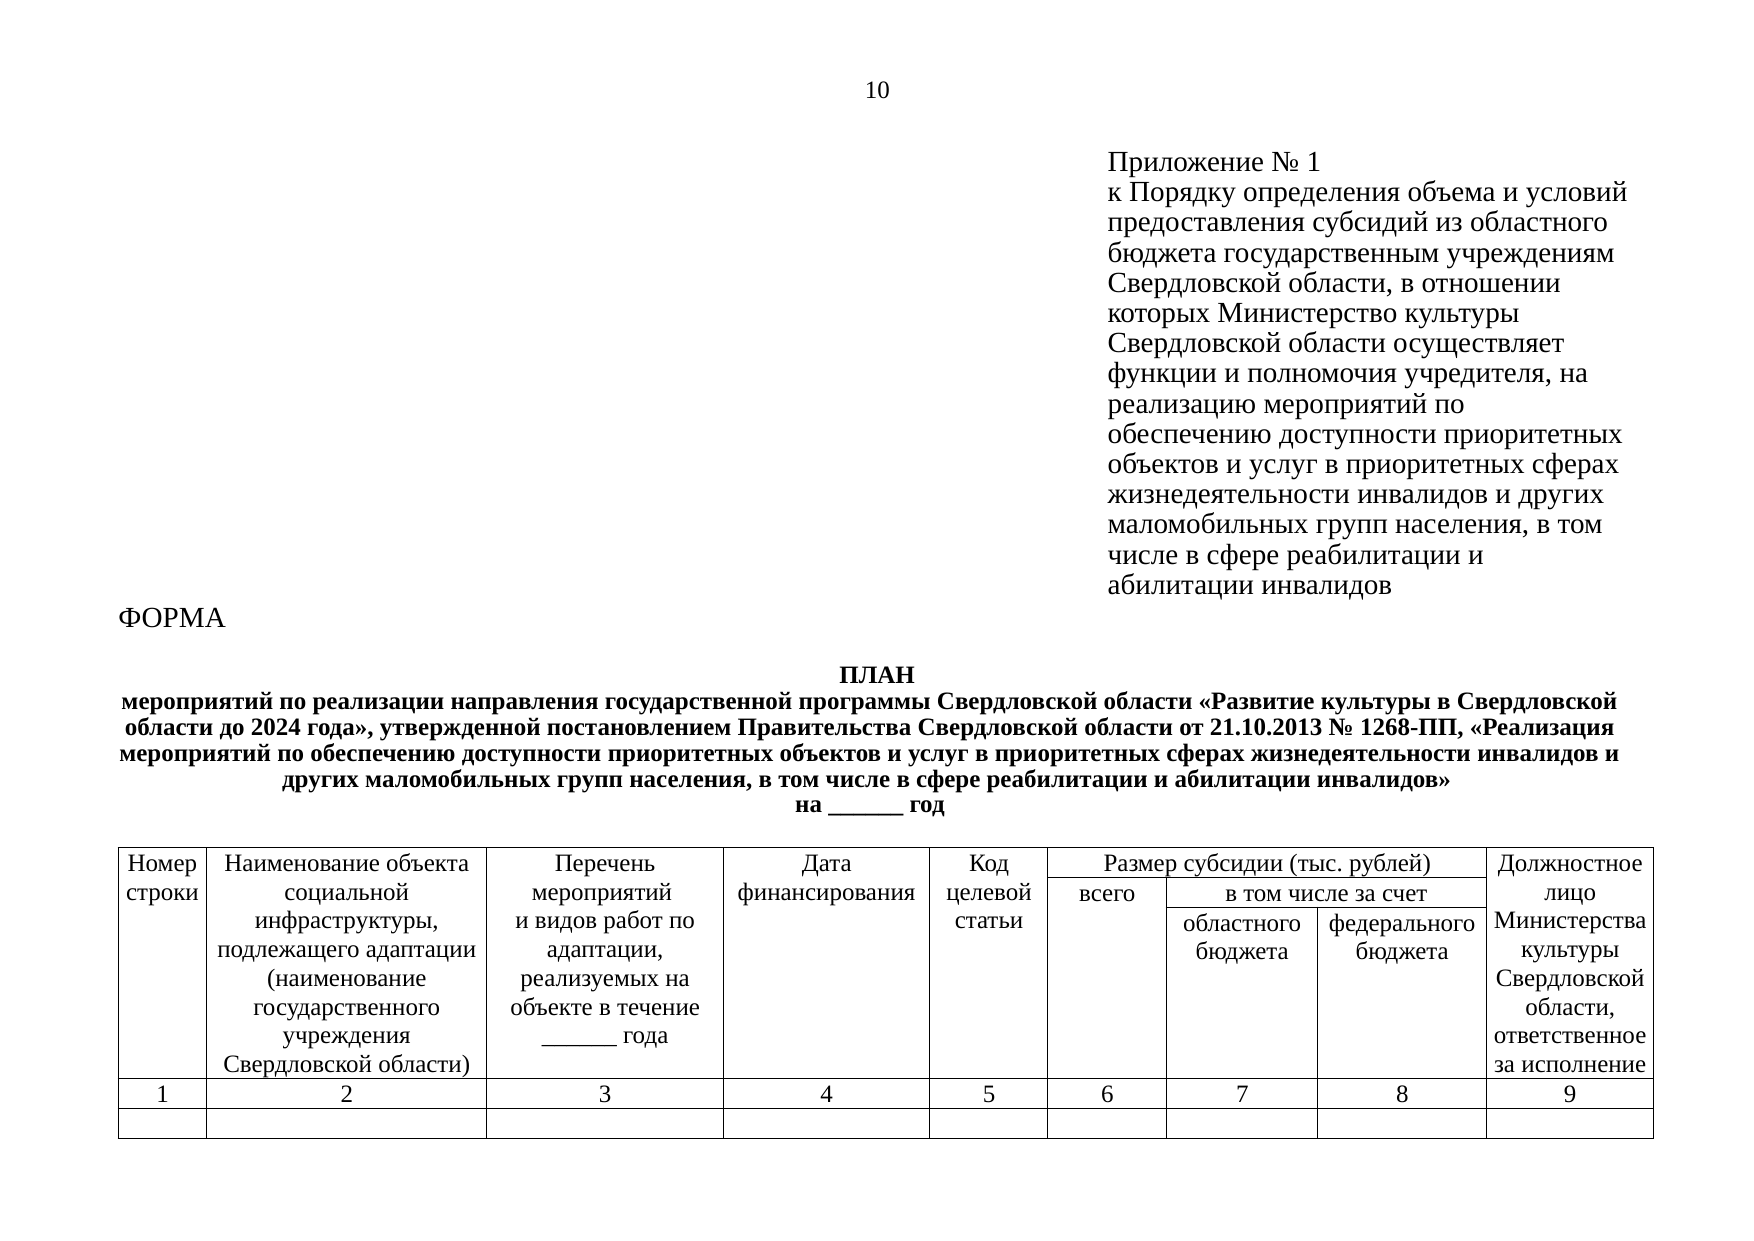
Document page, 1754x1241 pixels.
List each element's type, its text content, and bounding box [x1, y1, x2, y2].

table_cell 5 [930, 1079, 1047, 1108]
table_cell [724, 1109, 929, 1138]
table_cell [1048, 1109, 1166, 1138]
table_cell [1318, 1109, 1486, 1138]
table_cell 8 [1318, 1079, 1486, 1108]
table_header Наименование объекта социальной инфраструктуры, подлежащего адаптации (наименование государственного учреждения Свердловской области) [207, 848, 486, 1078]
text к Порядку определения объема и условий предоставления субсидий из областного бюджета государственным учреждениям Свердловской области, в отношении которых Министерство культуры Свердловской области осуществляет функции и полномочия учредителя, на реализацию мероприятий по обеспечению доступности приоритетных объектов и услуг в приоритетных сферах жизнедеятельности инвалидов и других маломобильных групп населения, в том числе в сфере реабилитации и абилитации инвалидов [1107, 178, 1636, 601]
table_cell 2 [207, 1079, 486, 1108]
table_header Дата финансирования [724, 848, 929, 1078]
table_header Размер субсидии (тыс. рублей) [1048, 848, 1486, 877]
table_header Номер строки [119, 848, 206, 1078]
table_cell [930, 1109, 1047, 1138]
table_cell федерального бюджета [1318, 908, 1486, 1078]
table_cell 7 [1167, 1079, 1317, 1108]
table_cell 1 [119, 1079, 206, 1108]
table_cell 9 [1487, 1079, 1653, 1108]
table_cell всего [1048, 878, 1166, 1078]
table_cell 6 [1048, 1079, 1166, 1108]
table_cell [207, 1109, 486, 1138]
table_cell [1167, 1109, 1317, 1138]
table_cell в том числе за счет [1167, 878, 1486, 907]
table_cell [487, 1109, 723, 1138]
text Приложение № 1 [1107, 148, 1636, 178]
table_header Должностное лицо Министерства культуры Свердловской области, ответственное за исполнение [1487, 848, 1653, 1078]
table_cell [119, 1109, 206, 1138]
table_cell областного бюджета [1167, 908, 1317, 1078]
table_cell 4 [724, 1079, 929, 1108]
table_cell 3 [487, 1079, 723, 1108]
text ФОРМА [118, 601, 1695, 634]
table_cell [1487, 1109, 1653, 1138]
table_header Код целевой статьи [930, 848, 1047, 1078]
table_header Перечень мероприятий и видов работ по адаптации, реализуемых на объекте в течение ______ года [487, 848, 723, 1078]
text ПЛАН [118, 663, 1636, 689]
text мероприятий по реализации направления государственной программы Свердловской области «Развитие культуры в Свердловской области до 2024 года», утвержденной постановлением Правительства Свердловской области от 21.10.2013 № 1268-ПП, «Реализация мероприятий по обеспечению доступности приоритетных объектов и услуг в приоритетных сферах жизнедеятельности инвалидов и других маломобильных групп населения, в том числе в сфере реабилитации и абилитации инвалидов» на ______ год [118, 689, 1621, 818]
